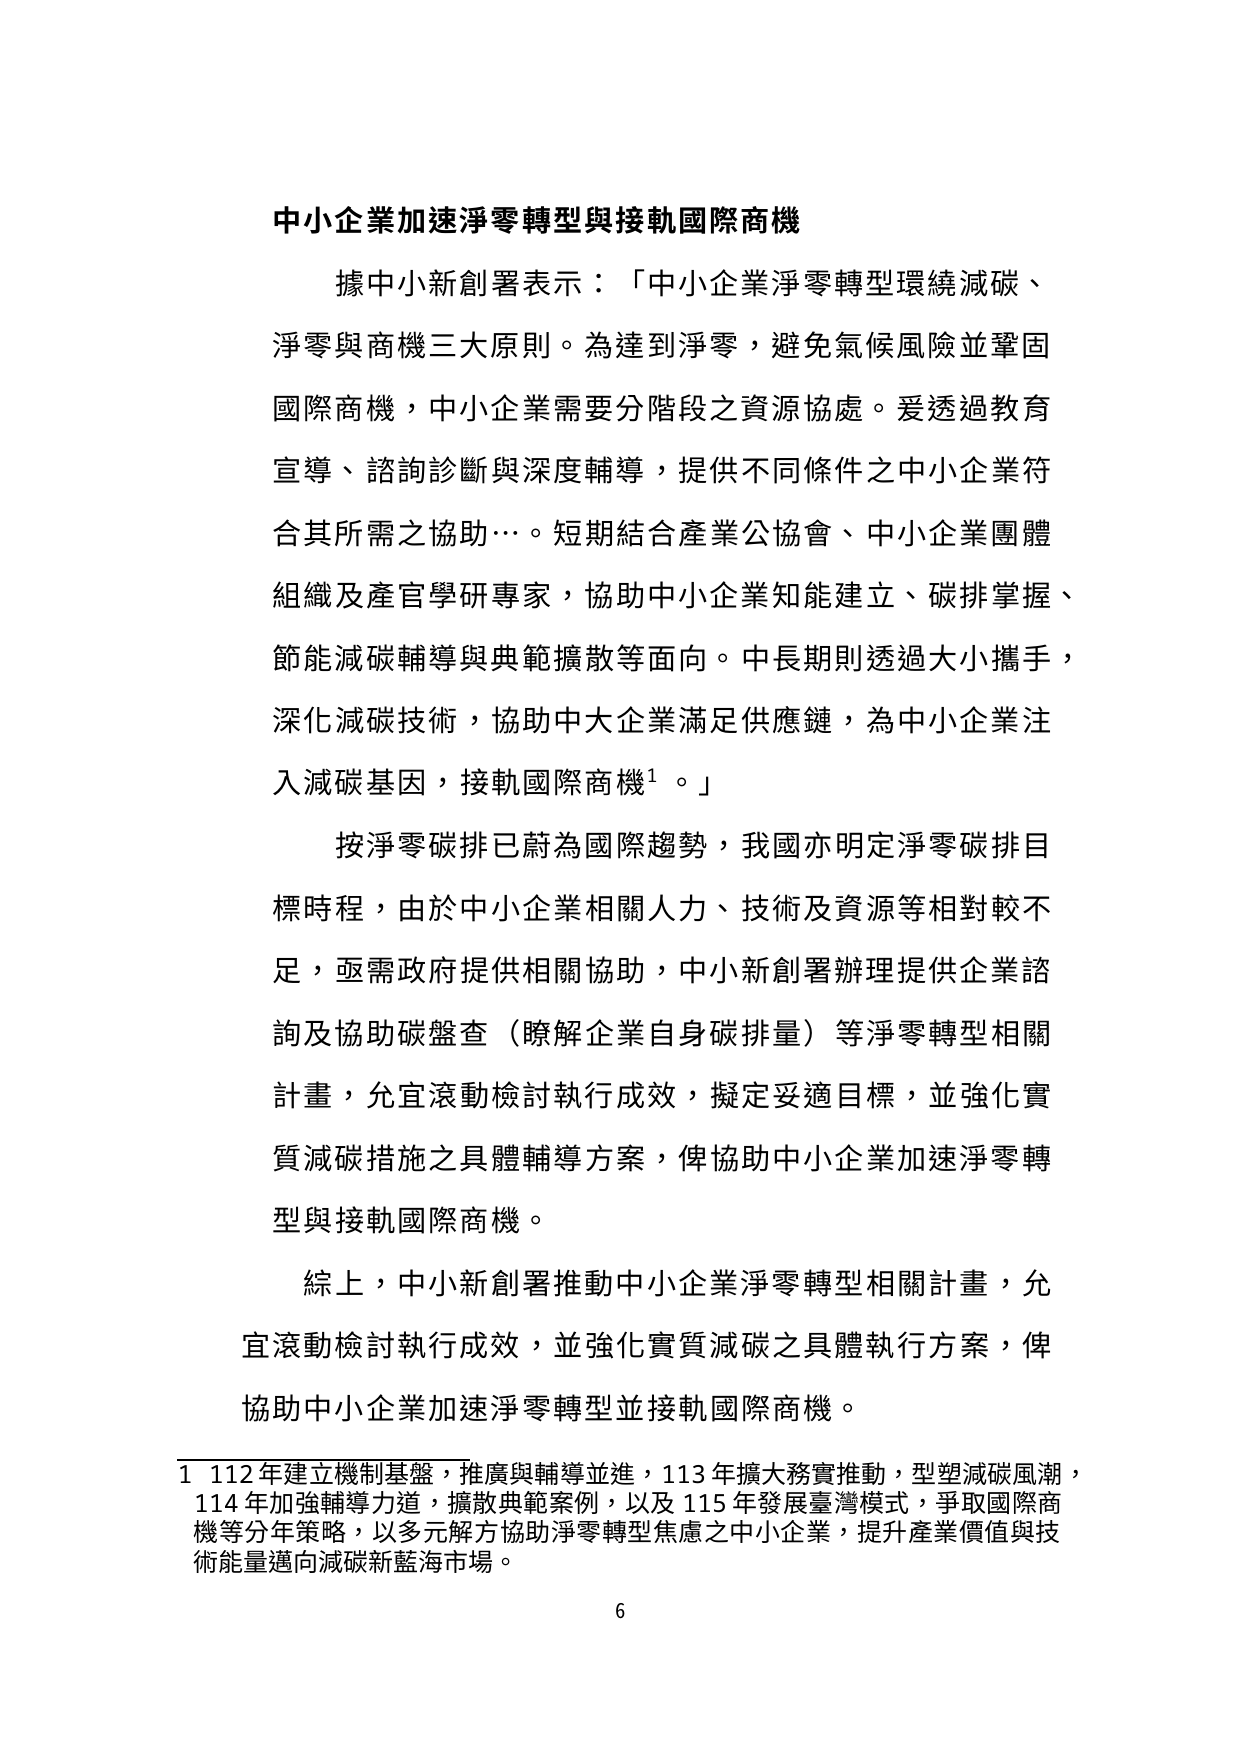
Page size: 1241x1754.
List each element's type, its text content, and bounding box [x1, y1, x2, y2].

text 中小企業加速淨零轉型與接軌國際商機 [236, 177, 1063, 240]
text 112年建立機制基盤，推廣與輔導並進，113年擴大務實推動，型塑減碳風潮，114年加強輔導力道，擴散典範案例，以及115年發展臺灣模式，爭取國際商機等分年策略，以多元解方協助淨零轉型焦慮之中小企業，提升產業價值與技術能量邁向減碳新藍海市場。 [177, 1460, 1063, 1577]
text 綜上，中小新創署推動中小企業淨零轉型相關計畫，允宜滾動檢討執行成效，並強化實質減碳之具體執行方案，俾協助中小企業加速淨零轉型並接軌國際商機。 [236, 1240, 1063, 1427]
text 按淨零碳排已蔚為國際趨勢，我國亦明定淨零碳排目標時程，由於中小企業相關人力、技術及資源等相對較不足，亟需政府提供相關協助，中小新創署辦理提供企業諮詢及協助碳盤查（瞭解企業自身碳排量）等淨零轉型相關計畫，允宜滾動檢討執行成效，擬定妥適目標，並強化實質減碳措施之具體輔導方案，俾協助中小企業加速淨零轉型與接軌國際商機。 [266, 802, 1063, 1240]
text 據中小新創署表示：「中小企業淨零轉型環繞減碳、淨零與商機三大原則。為達到淨零，避免氣候風險並鞏固國際商機，中小企業需要分階段之資源協處。爰透過教育宣導、諮詢診斷與深度輔導，提供不同條件之中小企業符合其所需之協助…。短期結合產業公協會、中小企業團體組織及產官學研專家，協助中小企業知能建立、碳排掌握、節能減碳輔導與典範擴散等面向。中長期則透過大小攜手，深化減碳技術，協助中大企業滿足供應鏈，為中小企業注入減碳基因，接軌國際商機。」 [266, 240, 1063, 802]
